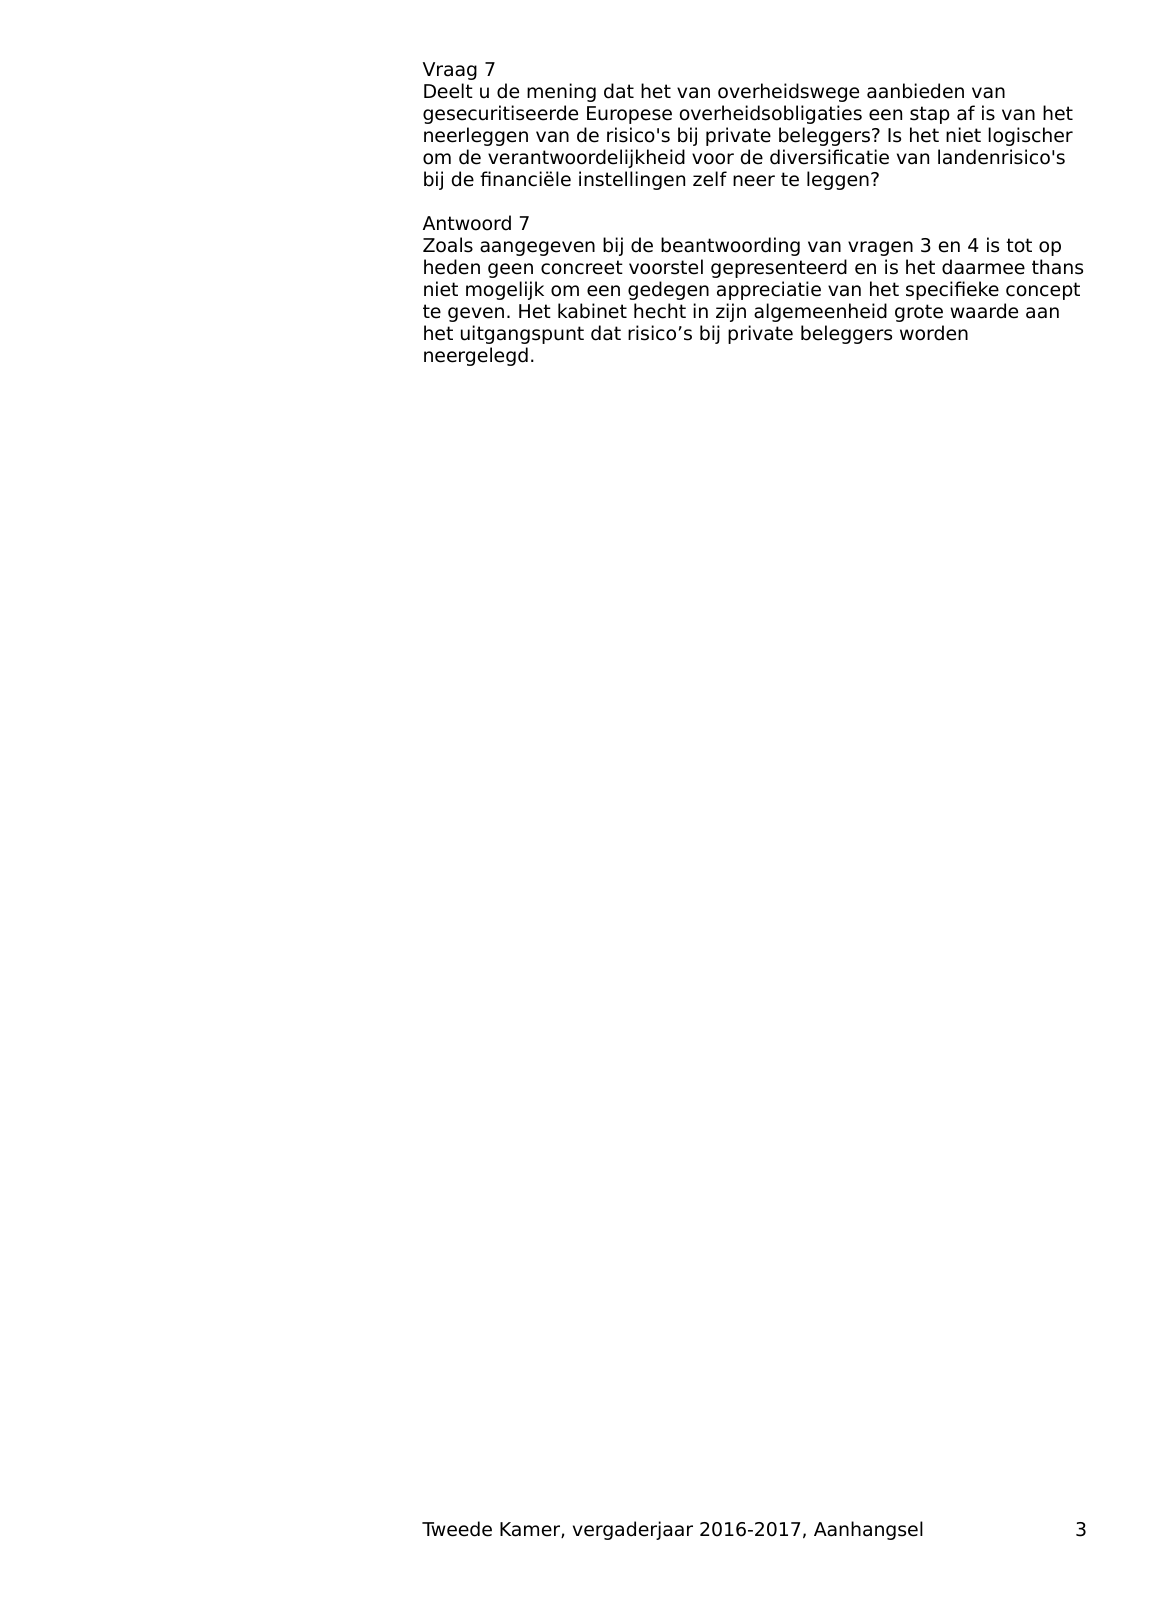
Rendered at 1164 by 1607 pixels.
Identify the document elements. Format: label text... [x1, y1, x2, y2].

text Vraag 7 [422, 59, 1087, 81]
text Zoals aangegeven bij de beantwoording van vragen 3 en 4 is tot op heden geen concreet voorstel gepresenteerd en is het daarmee thans niet mogelijk om een gedegen appreciatie van het specifieke concept te geven. Het kabinet hecht in zijn algemeenheid grote waarde aan het uitgangspunt dat risico’s bij private beleggers worden neergelegd. [422, 235, 1087, 367]
text Deelt u de mening dat het van overheidswege aanbieden van gesecuritiseerde Europese overheidsobligaties een stap af is van het neerleggen van de risico's bij private beleggers? Is het niet logischer om de verantwoordelijkheid voor de diversificatie van landenrisico's bij de financiële instellingen zelf neer te leggen? [422, 81, 1087, 191]
text Antwoord 7 [422, 213, 1087, 235]
